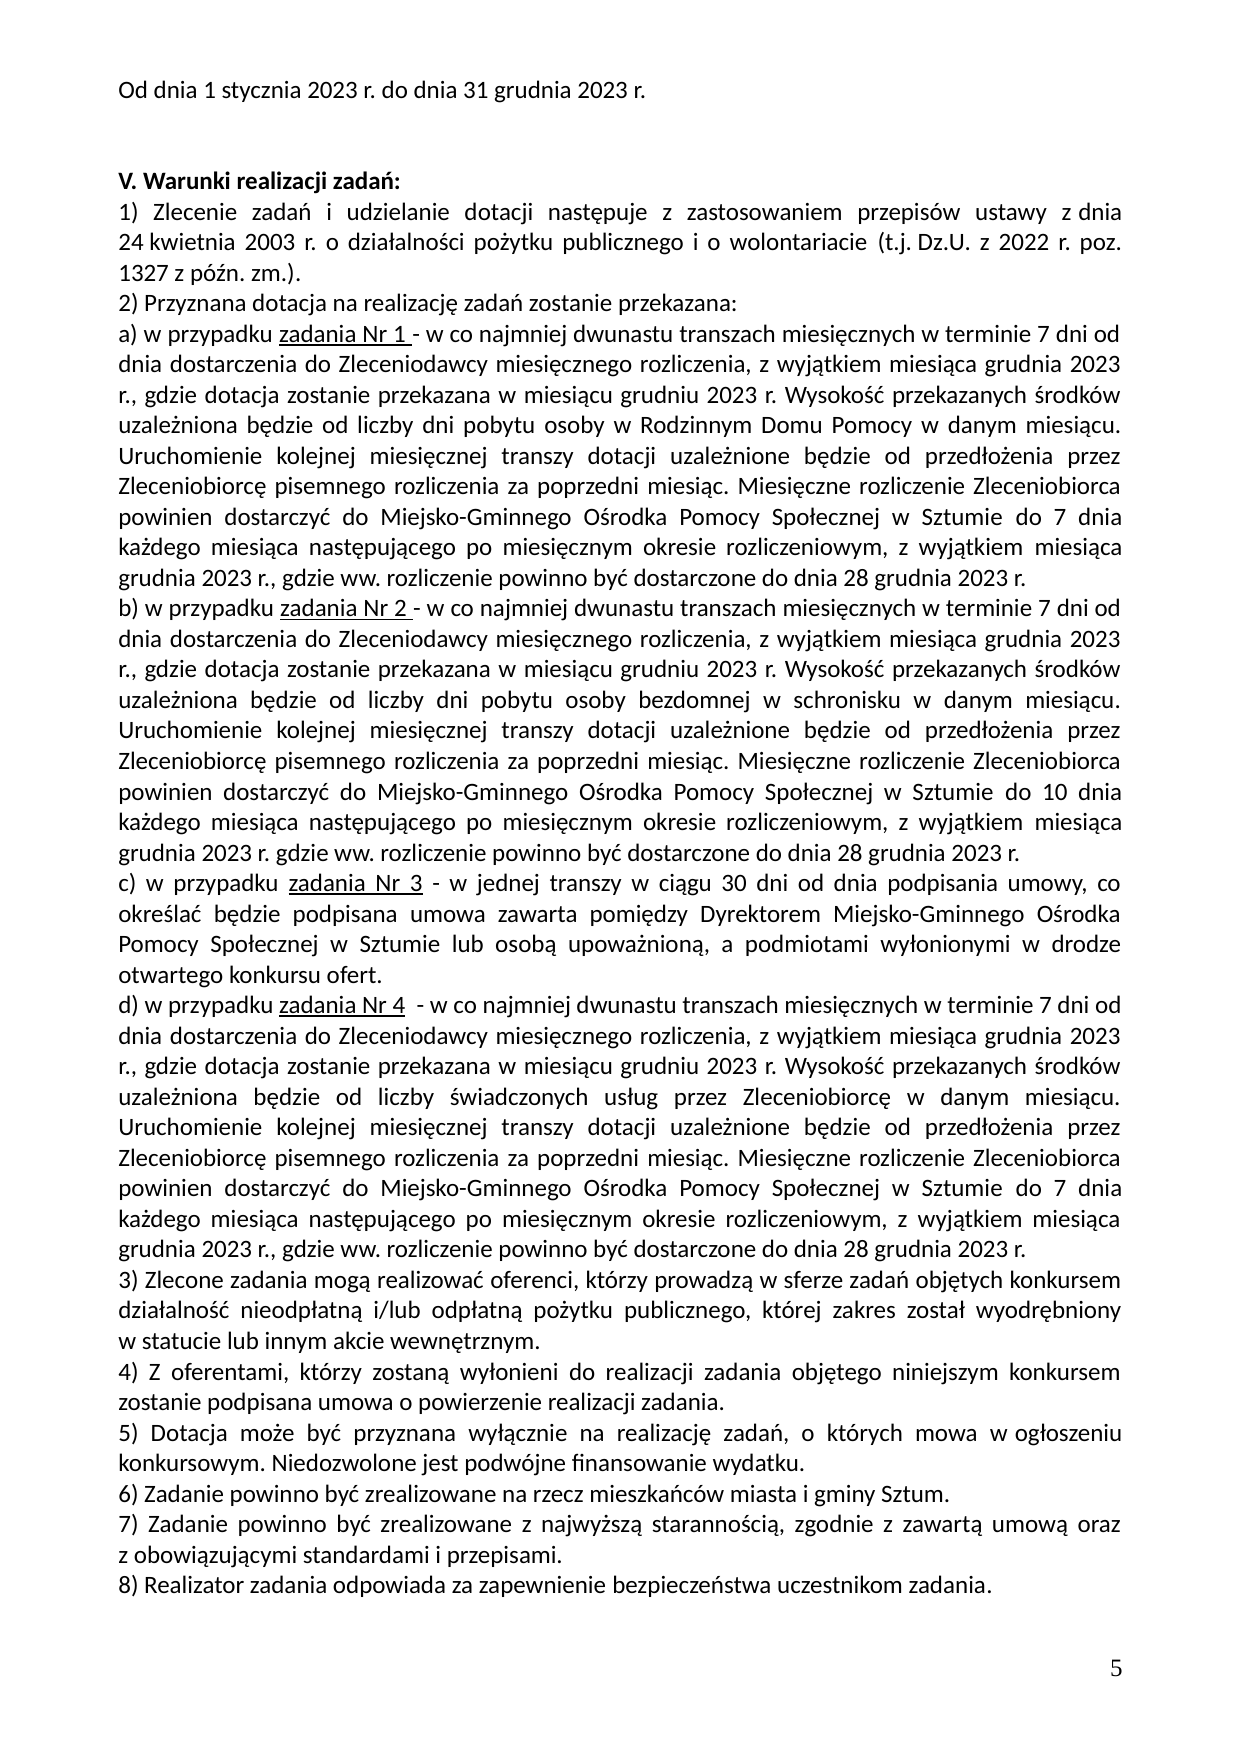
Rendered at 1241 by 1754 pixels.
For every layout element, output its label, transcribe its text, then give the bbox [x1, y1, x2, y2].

text 7) Zadanie powinno być zrealizowane z najwyższą starannością, zgodnie z zawartą umową oraz z obowiązującymi standardami i przepisami. [118, 1508, 1122, 1569]
text V. Warunki realizacji zadań: [118, 165, 1122, 196]
text Od dnia 1 stycznia 2023 r. do dnia 31 grudnia 2023 r. [118, 74, 1122, 104]
text 6) Zadanie powinno być zrealizowane na rzecz mieszkańców miasta i gminy Sztum. [118, 1478, 1122, 1508]
text 3) Zlecone zadania mogą realizować oferenci, którzy prowadzą w sferze zadań objętych konkursem działalność nieodpłatną i/lub odpłatną pożytku publicznego, której zakres został wyodrębniony w statucie lub innym akcie wewnętrznym. [118, 1264, 1122, 1356]
text 5) Dotacja może być przyznana wyłącznie na realizację zadań, o których mowa w ogłoszeniu konkursowym. Niedozwolone jest podwójne finansowanie wydatku. [118, 1417, 1122, 1478]
text 1) Zlecenie zadań i udzielanie dotacji następuje z zastosowaniem przepisów ustawy z dnia 24 kwietnia 2003 r. o działalności pożytku publicznego i o wolontariacie (t.j. Dz.U. z 2022 r. poz. 1327 z późn. zm.). [118, 196, 1122, 287]
text 4) Z oferentami, którzy zostaną wyłonieni do realizacji zadania objętego niniejszym konkursem zostanie podpisana umowa o powierzenie realizacji zadania. [118, 1356, 1122, 1417]
text 8) Realizator zadania odpowiada za zapewnienie bezpieczeństwa uczestnikom zadania. [118, 1569, 1122, 1600]
text 2) Przyznana dotacja na realizację zadań zostanie przekazana: [118, 287, 1122, 318]
text a) w przypadku zadania Nr 1 - w co najmniej dwunastu transzach miesięcznych w terminie 7 dni od dnia dostarczenia do Zleceniodawcy miesięcznego rozliczenia, z wyjątkiem miesiąca grudnia 2023 r., gdzie dotacja zostanie przekazana w miesiącu grudniu 2023 r. Wysokość przekazanych środków uzależniona będzie od liczby dni pobytu osoby w Rodzinnym Domu Pomocy w danym miesiącu. Uruchomienie kolejnej miesięcznej transzy dotacji uzależnione będzie od przedłożenia przez Zleceniobiorcę pisemnego rozliczenia za poprzedni miesiąc. Miesięczne rozliczenie Zleceniobiorca powinien dostarczyć do Miejsko-Gminnego Ośrodka Pomocy Społecznej w Sztumie do 7 dnia każdego miesiąca następującego po miesięcznym okresie rozliczeniowym, z wyjątkiem miesiąca grudnia 2023 r., gdzie ww. rozliczenie powinno być dostarczone do dnia 28 grudnia 2023 r. [118, 318, 1122, 593]
text d) w przypadku zadania Nr 4 - w co najmniej dwunastu transzach miesięcznych w terminie 7 dni od dnia dostarczenia do Zleceniodawcy miesięcznego rozliczenia, z wyjątkiem miesiąca grudnia 2023 r., gdzie dotacja zostanie przekazana w miesiącu grudniu 2023 r. Wysokość przekazanych środków uzależniona będzie od liczby świadczonych usług przez Zleceniobiorcę w danym miesiącu. Uruchomienie kolejnej miesięcznej transzy dotacji uzależnione będzie od przedłożenia przez Zleceniobiorcę pisemnego rozliczenia za poprzedni miesiąc. Miesięczne rozliczenie Zleceniobiorca powinien dostarczyć do Miejsko-Gminnego Ośrodka Pomocy Społecznej w Sztumie do 7 dnia każdego miesiąca następującego po miesięcznym okresie rozliczeniowym, z wyjątkiem miesiąca grudnia 2023 r., gdzie ww. rozliczenie powinno być dostarczone do dnia 28 grudnia 2023 r. [118, 989, 1122, 1264]
text b) w przypadku zadania Nr 2 - w co najmniej dwunastu transzach miesięcznych w terminie 7 dni od dnia dostarczenia do Zleceniodawcy miesięcznego rozliczenia, z wyjątkiem miesiąca grudnia 2023 r., gdzie dotacja zostanie przekazana w miesiącu grudniu 2023 r. Wysokość przekazanych środków uzależniona będzie od liczby dni pobytu osoby bezdomnej w schronisku w danym miesiącu. Uruchomienie kolejnej miesięcznej transzy dotacji uzależnione będzie od przedłożenia przez Zleceniobiorcę pisemnego rozliczenia za poprzedni miesiąc. Miesięczne rozliczenie Zleceniobiorca powinien dostarczyć do Miejsko-Gminnego Ośrodka Pomocy Społecznej w Sztumie do 10 dnia każdego miesiąca następującego po miesięcznym okresie rozliczeniowym, z wyjątkiem miesiąca grudnia 2023 r. gdzie ww. rozliczenie powinno być dostarczone do dnia 28 grudnia 2023 r. [118, 593, 1122, 867]
text c) w przypadku zadania Nr 3 - w jednej transzy w ciągu 30 dni od dnia podpisania umowy, co określać będzie podpisana umowa zawarta pomiędzy Dyrektorem Miejsko-Gminnego Ośrodka Pomocy Społecznej w Sztumie lub osobą upoważnioną, a podmiotami wyłonionymi w drodze otwartego konkursu ofert. [118, 867, 1122, 989]
